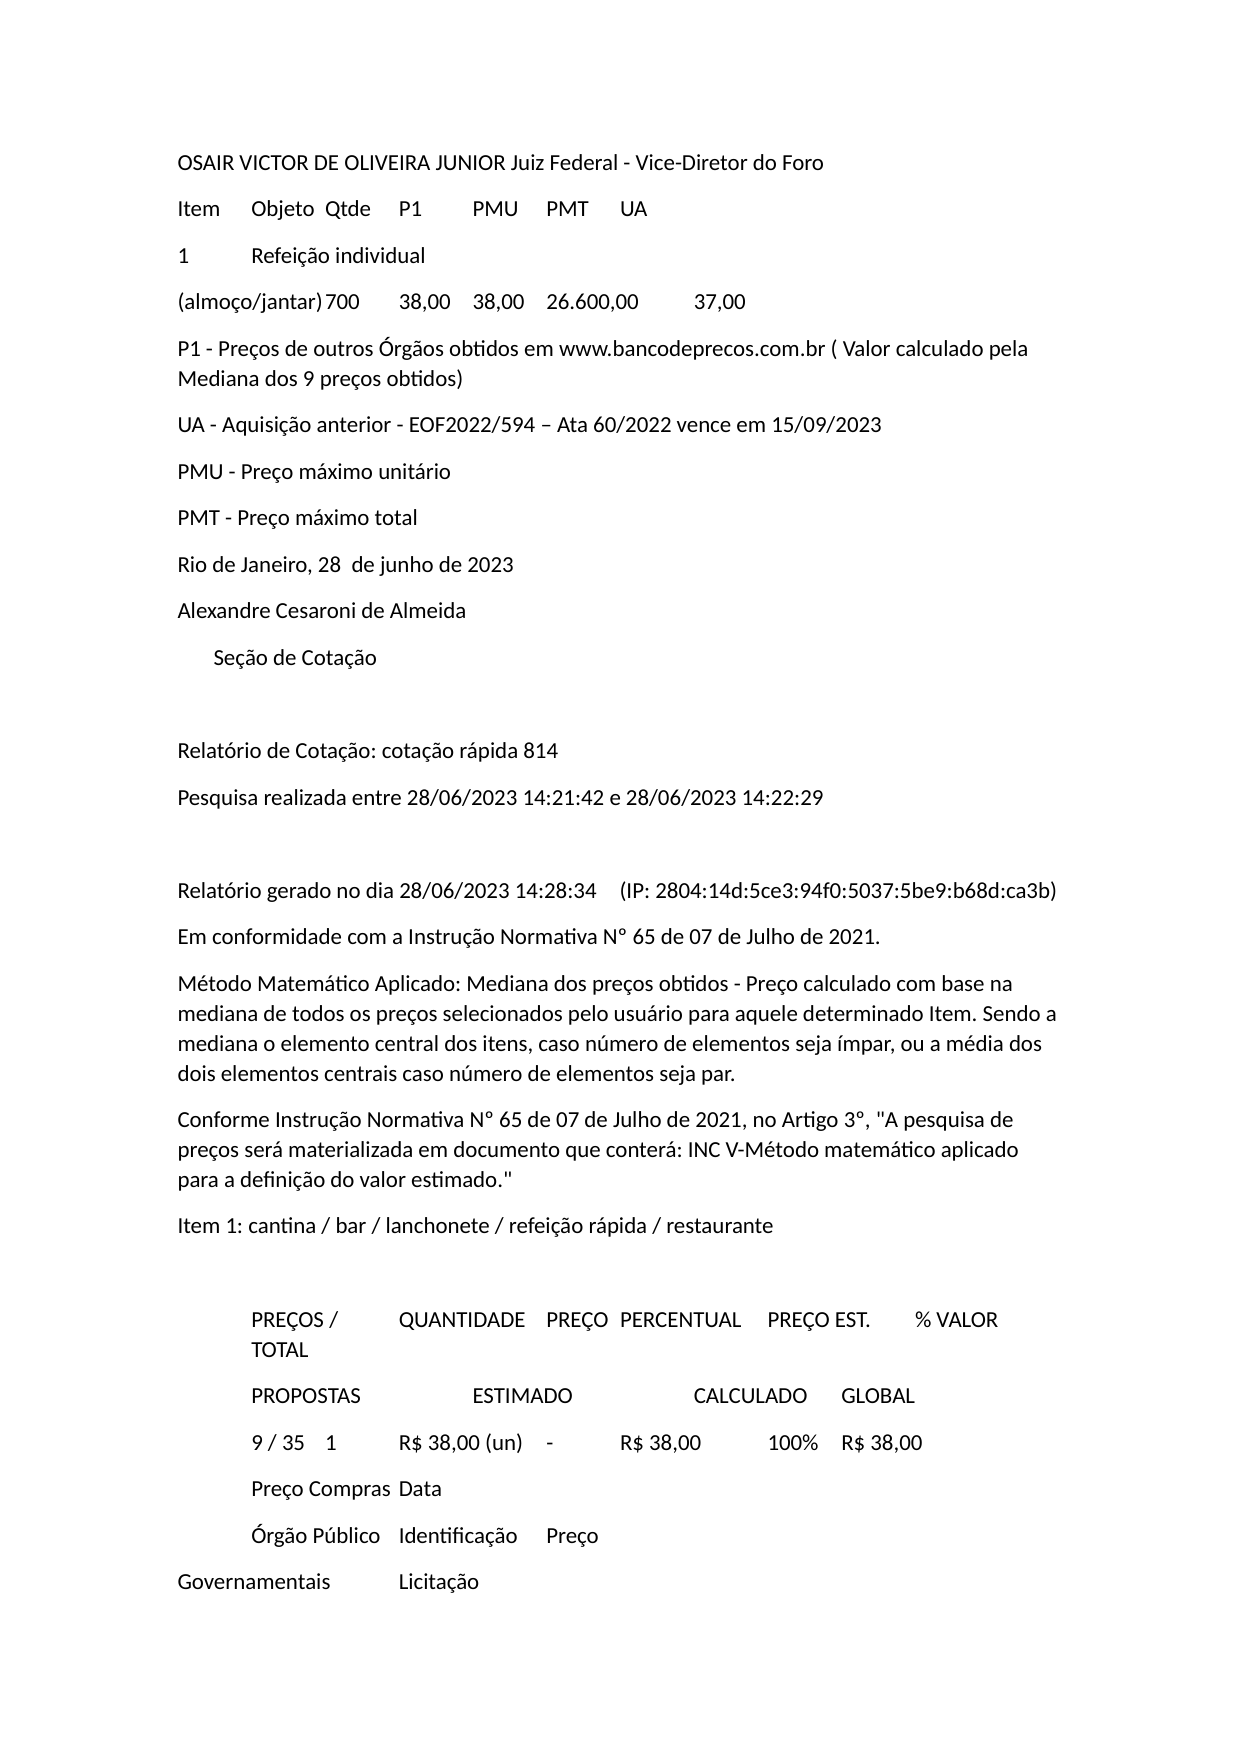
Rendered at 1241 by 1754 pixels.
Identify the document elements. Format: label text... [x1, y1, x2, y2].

text Seção de Cotação [177, 643, 1063, 671]
text PREÇOS / QUANTIDADE PREÇO PERCENTUAL PREÇO EST. % VALOR TOTAL [177, 1305, 1063, 1363]
text Em conformidade com a Instrução Normativa Nº 65 de 07 de Julho de 2021. [177, 922, 1063, 951]
text Relatório de Cotação: cotação rápida 814 [177, 736, 1063, 764]
text PMT - Preço máximo total [177, 503, 1063, 531]
text Governamentais Licitação [177, 1567, 1063, 1596]
text PMU - Preço máximo unitário [177, 457, 1063, 485]
text Item Objeto Qtde P1 PMU PMT UA [177, 194, 1063, 222]
text Órgão Público Identificação Preço [177, 1521, 1063, 1549]
text Conforme Instrução Normativa Nº 65 de 07 de Julho de 2021, no Artigo 3º, "A pesquisa de preços será materializada em documento que conterá: INC V-Método matemático aplicado para a definição do valor estimado." [177, 1105, 1063, 1193]
text Alexandre Cesaroni de Almeida [177, 597, 1063, 624]
text P1 - Preços de outros Órgãos obtidos em www.bancodeprecos.com.br ( Valor calculado pela Mediana dos 9 preços obtidos) [177, 334, 1063, 392]
text Relatório gerado no dia 28/06/2023 14:28:34 (IP: 2804:14d:5ce3:94f0:5037:5be9:b68d:ca3b) [177, 876, 1063, 904]
text Item 1: cantina / bar / lanchonete / refeição rápida / restaurante [177, 1212, 1063, 1240]
text Método Matemático Aplicado: Mediana dos preços obtidos - Preço calculado com base na mediana de todos os preços selecionados pelo usuário para aquele determinado Item. Sendo a mediana o elemento central dos itens, caso número de elementos seja ímpar, ou a média dos dois elementos centrais caso número de elementos seja par. [177, 969, 1063, 1087]
text (almoço/jantar) 700 38,00 38,00 26.600,00 37,00 [177, 287, 1063, 315]
text Preço Compras Data [177, 1474, 1063, 1502]
text Pesquisa realizada entre 28/06/2023 14:21:42 e 28/06/2023 14:22:29 [177, 783, 1063, 811]
text PROPOSTAS ESTIMADO CALCULADO GLOBAL [177, 1381, 1063, 1409]
text 1 Refeição individual [177, 241, 1063, 269]
text Rio de Janeiro, 28 de junho de 2023 [177, 550, 1063, 578]
text 9 / 35 1 R$ 38,00 (un) - R$ 38,00 100% R$ 38,00 [177, 1428, 1063, 1456]
text UA - Aquisição anterior - EOF2022/594 – Ata 60/2022 vence em 15/09/2023 [177, 410, 1063, 438]
text OSAIR VICTOR DE OLIVEIRA JUNIOR Juiz Federal - Vice-Diretor do Foro [177, 148, 1063, 176]
